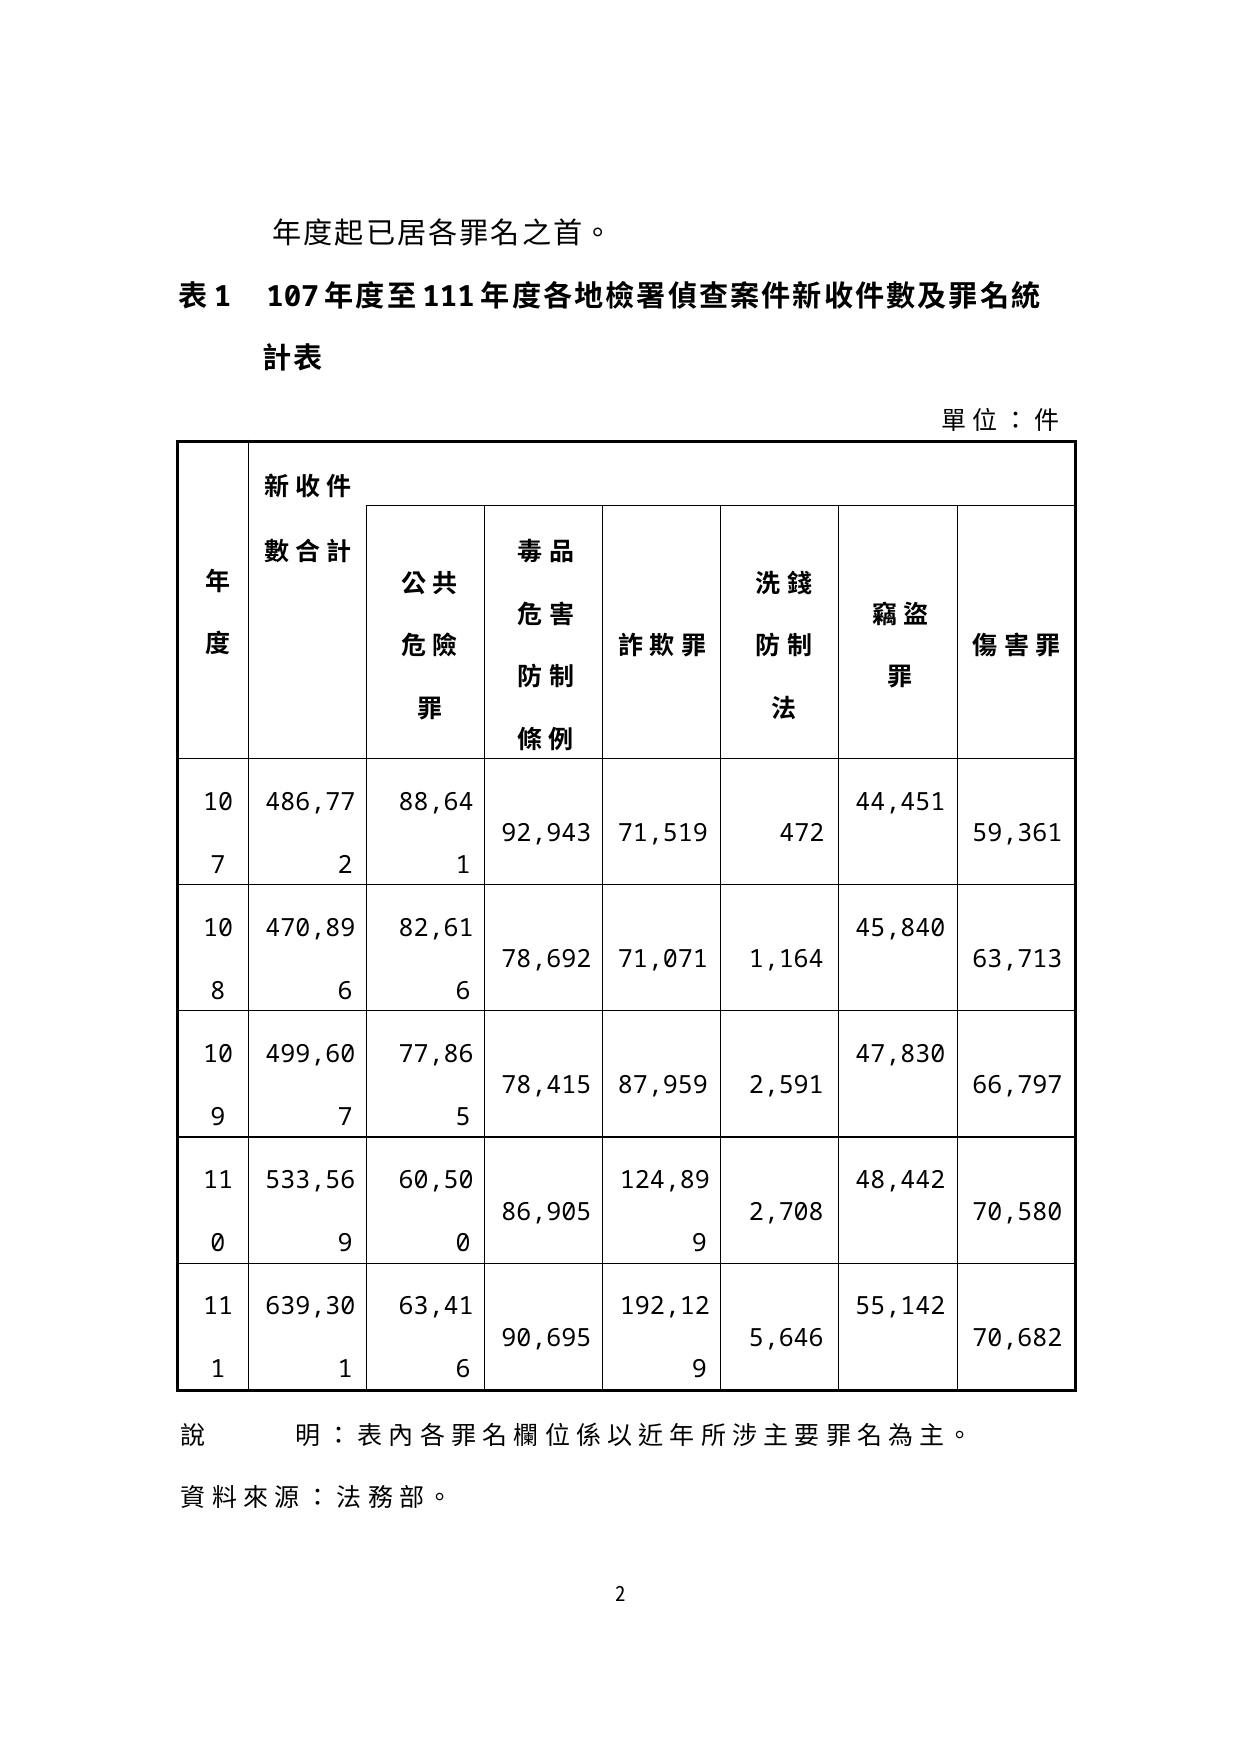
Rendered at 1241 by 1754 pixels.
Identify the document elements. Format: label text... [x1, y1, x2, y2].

table_cell 109 [179, 1011, 248, 1136]
table_cell 111 [179, 1264, 248, 1388]
table_cell 110 [179, 1138, 248, 1262]
table_cell 108 [179, 885, 248, 1010]
table_cell 55,142 [839, 1264, 957, 1388]
table_cell 82,616 [367, 885, 484, 1010]
table_cell 78,692 [485, 885, 602, 1010]
table_cell 數合計 [249, 505, 366, 758]
table_cell 59,361 [958, 759, 1074, 884]
table_cell 5,646 [721, 1264, 838, 1388]
table_cell 1,164 [721, 885, 838, 1010]
table_cell 71,071 [603, 885, 720, 1010]
table_header 年度 [179, 443, 248, 758]
table_cell 44,451 [839, 759, 957, 884]
table_cell 92,943 [485, 759, 602, 884]
table_cell 87,959 [603, 1011, 720, 1136]
table_header [957, 443, 1074, 505]
table_cell 192,129 [603, 1264, 720, 1388]
table_cell 2,708 [721, 1138, 838, 1262]
text 單位：件 [177, 377, 1063, 439]
table_cell 竊盜罪 [839, 506, 957, 758]
table_header [603, 443, 721, 505]
table_cell 詐欺罪 [603, 506, 720, 758]
table_cell 78,415 [485, 1011, 602, 1136]
table_cell 107 [179, 759, 248, 884]
table_cell 傷害罪 [958, 506, 1074, 758]
table_cell 124,899 [603, 1138, 720, 1262]
table_cell 486,772 [249, 759, 366, 884]
table_cell 499,607 [249, 1011, 366, 1136]
table_cell 77,865 [367, 1011, 484, 1136]
table_cell 63,713 [958, 885, 1074, 1010]
table_cell 90,695 [485, 1264, 602, 1388]
text 表1 107年度至111年度各地檢署偵查案件新收件數及罪名統計表 [177, 252, 1063, 377]
table_cell 60,500 [367, 1138, 484, 1262]
text 年度起已居各罪名之首。 [266, 189, 1063, 252]
table_cell 533,569 [249, 1138, 366, 1262]
table_cell 472 [721, 759, 838, 884]
table_cell 47,830 [839, 1011, 957, 1136]
table_cell 86,905 [485, 1138, 602, 1262]
table_cell 66,797 [958, 1011, 1074, 1136]
table_header [839, 443, 957, 505]
table_cell 70,682 [958, 1264, 1074, 1388]
table_cell 70,580 [958, 1138, 1074, 1262]
table_header 新收件 [249, 443, 366, 505]
table_cell 470,896 [249, 885, 366, 1010]
table_header [721, 443, 839, 505]
table_cell 公共危險罪 [367, 506, 484, 758]
table_cell 71,519 [603, 759, 720, 884]
table_cell 63,416 [367, 1264, 484, 1388]
table_cell 45,840 [839, 885, 957, 1010]
text 說 明：表內各罪名欄位係以近年所涉主要罪名為主。 [177, 1392, 1063, 1454]
table_header [366, 443, 484, 505]
table_cell 88,641 [367, 759, 484, 884]
table_cell 毒品危害防制條例 [485, 506, 602, 758]
table_cell 2,591 [721, 1011, 838, 1136]
text 資料來源：法務部。 [177, 1454, 1063, 1517]
table_cell 洗錢防制法 [721, 506, 838, 758]
table_cell 48,442 [839, 1138, 957, 1262]
table_cell 639,301 [249, 1264, 366, 1388]
table_header [485, 443, 603, 505]
